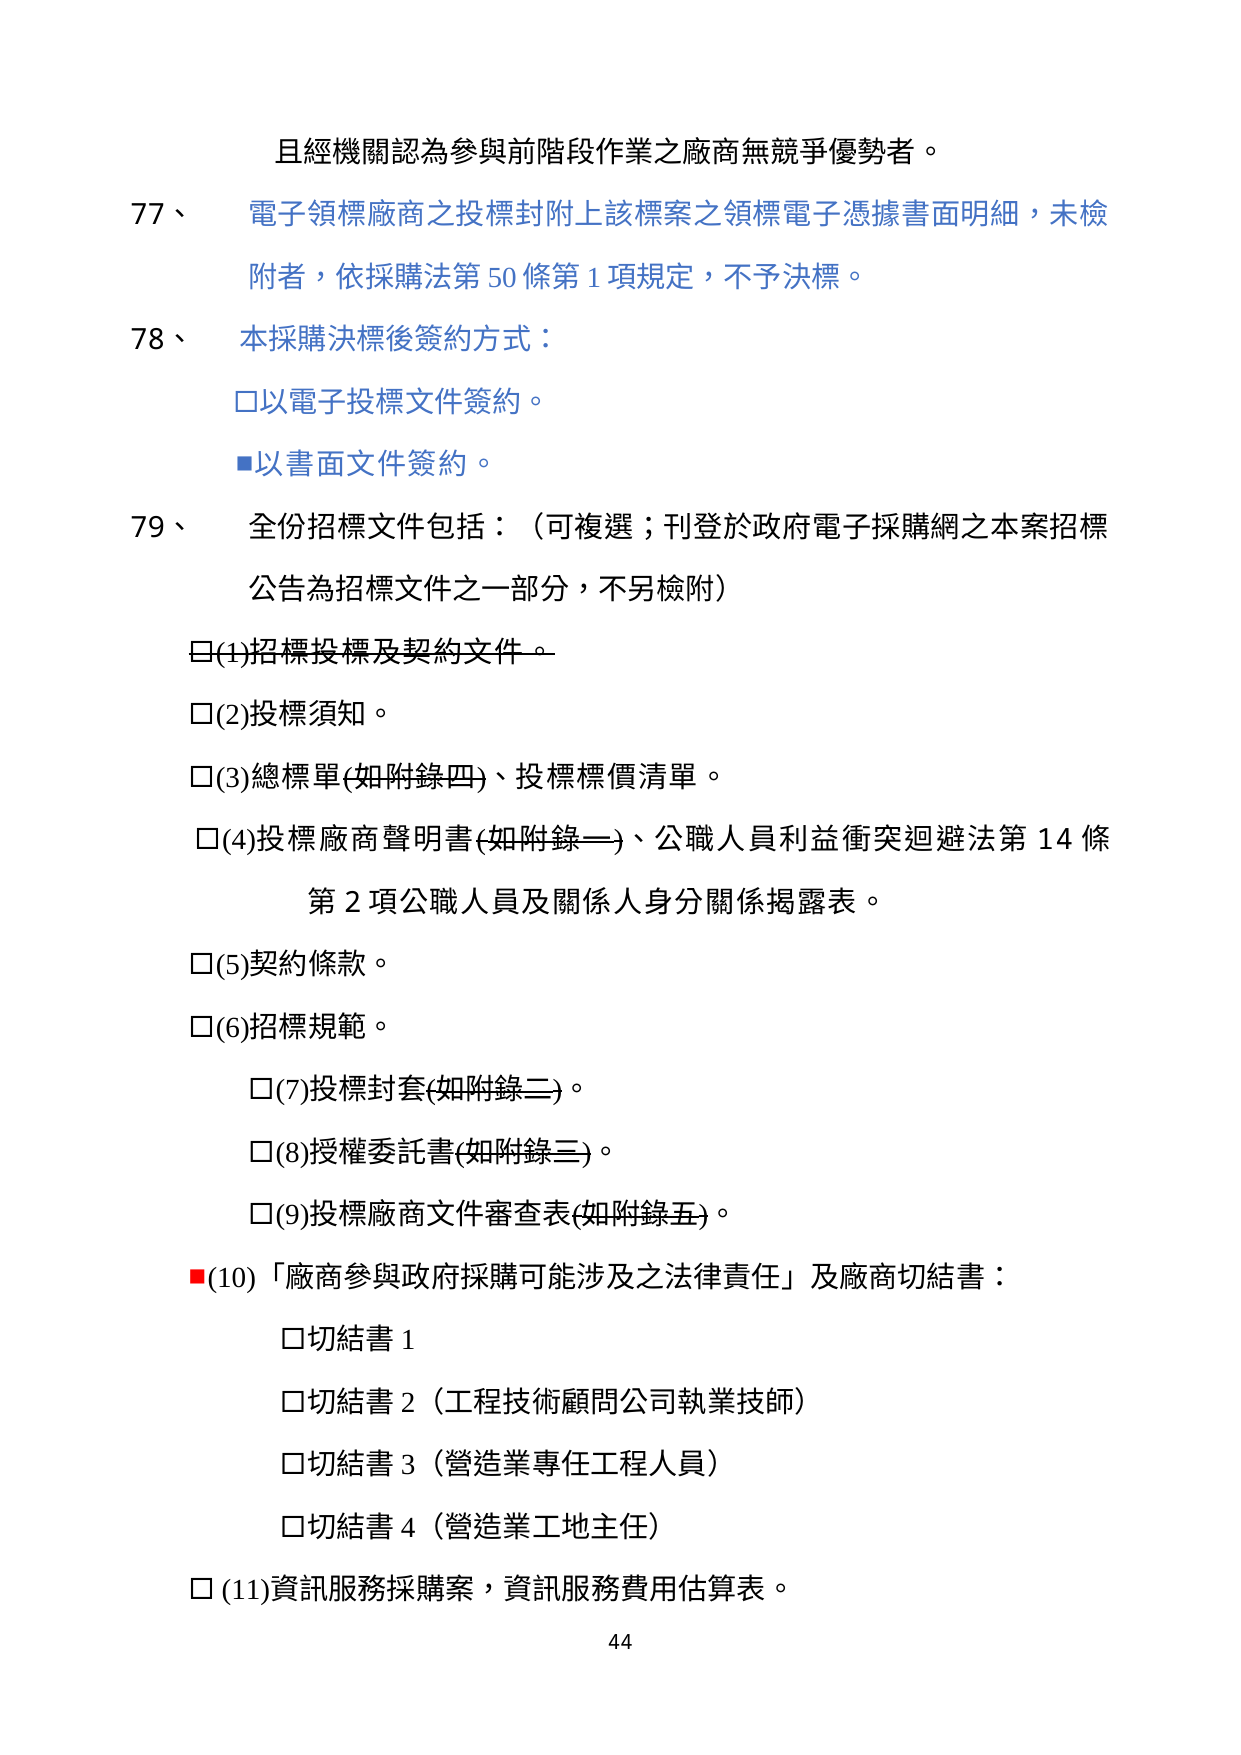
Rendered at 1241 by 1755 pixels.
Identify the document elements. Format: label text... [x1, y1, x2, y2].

list 本採購決標後簽約方式： [130, 295, 1110, 358]
text 切結書2（工程技術顧問公司執業技師） [280, 1358, 1110, 1420]
text ■以書面文件簽約。 [218, 420, 1110, 483]
text (2)投標須知。 [130, 670, 1110, 733]
text (6)招標規範。 [130, 983, 1110, 1045]
text (4)投標廠商聲明書(如附錄一)、公職人員利益衝突迴避法第14條第2項公職人員及關係人身分關係揭露表。 [130, 795, 1110, 920]
text (3)總標單(如附錄四)、投標標價清單。 [130, 733, 1110, 795]
text (7)投標封套(如附錄二)。 [130, 1045, 1110, 1108]
list 電子領標廠商之投標封附上該標案之領標電子憑據書面明細，未檢附者，依採購法第50條第1項規定，不予決標。 [130, 170, 1110, 295]
text 以電子投標文件簽約。 [218, 358, 1110, 420]
text (1)招標投標及契約文件。 [130, 608, 1110, 670]
text 切結書3（營造業專任工程人員） [280, 1420, 1110, 1483]
list 全份招標文件包括：（可複選；刊登於政府電子採購網之本案招標公告為招標文件之一部分，不另檢附） [130, 483, 1110, 608]
text ■(10)「廠商參與政府採購可能涉及之法律責任」及廠商切結書： [130, 1233, 1110, 1295]
text (9)投標廠商文件審查表(如附錄五)。 [130, 1170, 1110, 1233]
text  (11)資訊服務採購案，資訊服務費用估算表。 [130, 1545, 1110, 1608]
text 且經機關認為參與前階段作業之廠商無競爭優勢者。 [242, 108, 1110, 170]
text 切結書1 [280, 1295, 1110, 1358]
text (5)契約條款。 [130, 920, 1110, 983]
text 切結書4（營造業工地主任） [280, 1483, 1110, 1545]
text (8)授權委託書(如附錄三)。 [130, 1108, 1110, 1170]
